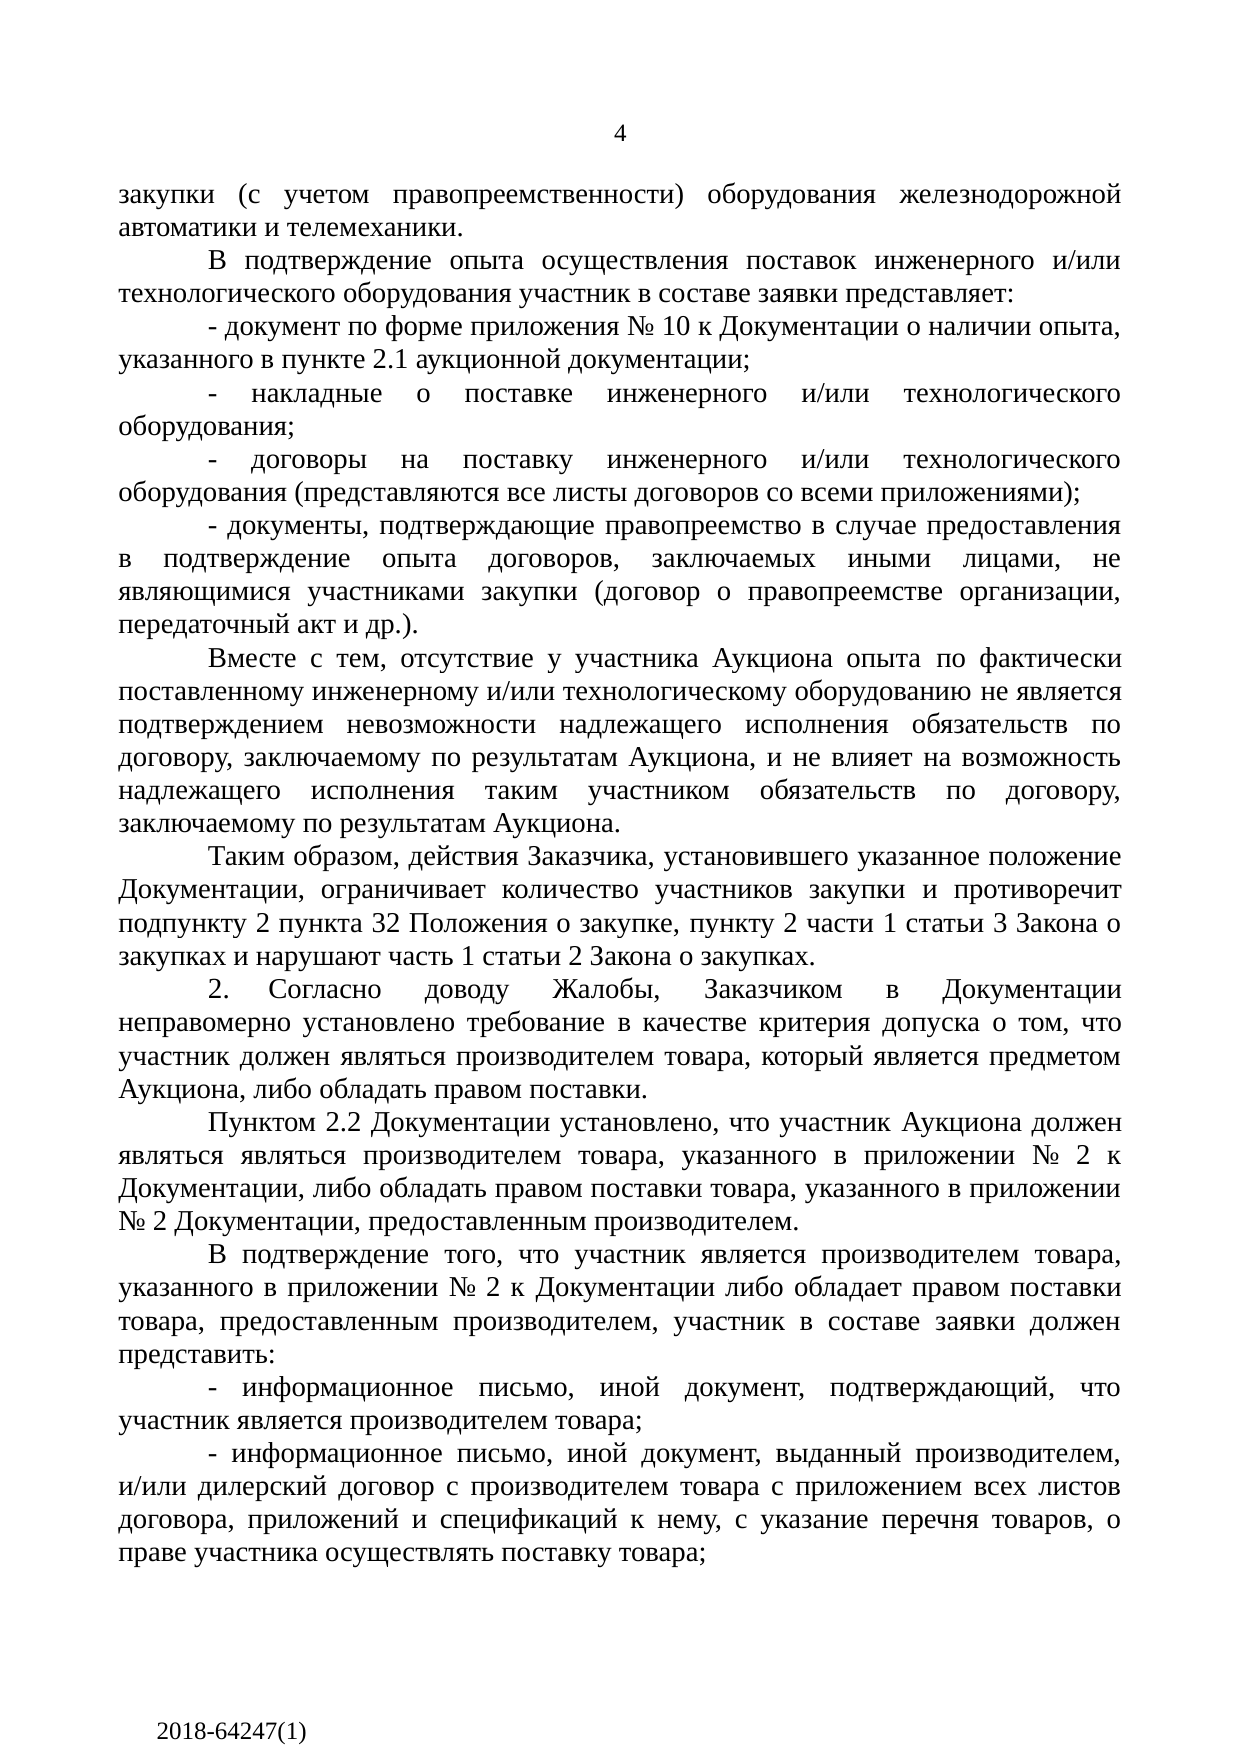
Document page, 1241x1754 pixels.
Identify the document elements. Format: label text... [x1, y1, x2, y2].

text - информационное письмо, иной документ, выданный производителем, и/или дилерский договор с производителем товара с приложением всех листов договора, приложений и спецификаций к нему, с указание перечня товаров, о праве участника осуществлять поставку товара; [118, 1436, 1122, 1568]
text - документ по форме приложения № 10 к Документации о наличии опыта, указанного в пункте 2.1 аукционной документации; [118, 309, 1122, 375]
text В подтверждение опыта осуществления поставок инженерного и/или технологического оборудования участник в составе заявки представляет: [118, 243, 1122, 309]
text Таким образом, действия Заказчика, установившего указанное положение Документации, ограничивает количество участников закупки и противоречит подпункту 2 пункта 32 Положения о закупке, пункту 2 части 1 статьи 3 Закона о закупках и нарушают часть 1 статьи 2 Закона о закупках. [118, 839, 1122, 971]
text Вместе с тем, отсутствие у участника Аукциона опыта по фактически поставленному инженерному и/или технологическому оборудованию не является подтверждением невозможности надлежащего исполнения обязательств по договору, заключаемому по результатам Аукциона, и не влияет на возможность надлежащего исполнения таким участником обязательств по договору, заключаемому по результатам Аукциона. [118, 640, 1122, 839]
text - информационное письмо, иной документ, подтверждающий, что участник является производителем товара; [118, 1369, 1122, 1436]
text - накладные о поставке инженерного и/или технологического оборудования; [118, 375, 1122, 441]
text закупки (с учетом правопреемственности) оборудования железнодорожной автоматики и телемеханики. [118, 176, 1122, 243]
list Согласно доводу Жалобы, Заказчиком в Документации неправомерно установлено требование в качестве критерия допуска о том, что участник должен являться производителем товара, который является предметом Аукциона, либо обладать правом поставки. [118, 971, 1122, 1104]
text Пунктом 2.2 Документации установлено, что участник Аукциона должен являться являться производителем товара, указанного в приложении № 2 к Документации, либо обладать правом поставки товара, указанного в приложении № 2 Документации, предоставленным производителем. [118, 1104, 1122, 1237]
text - договоры на поставку инженерного и/или технологического оборудования (представляются все листы договоров со всеми приложениями); [118, 441, 1122, 508]
text В подтверждение того, что участник является производителем товара, указанного в приложении № 2 к Документации либо обладает правом поставки товара, предоставленным производителем, участник в составе заявки должен представить: [118, 1237, 1122, 1369]
text - документы, подтверждающие правопреемство в случае предоставления в подтверждение опыта договоров, заключаемых иными лицами, не являющимися участниками закупки (договор о правопреемстве организации, передаточный акт и др.). [118, 508, 1122, 640]
